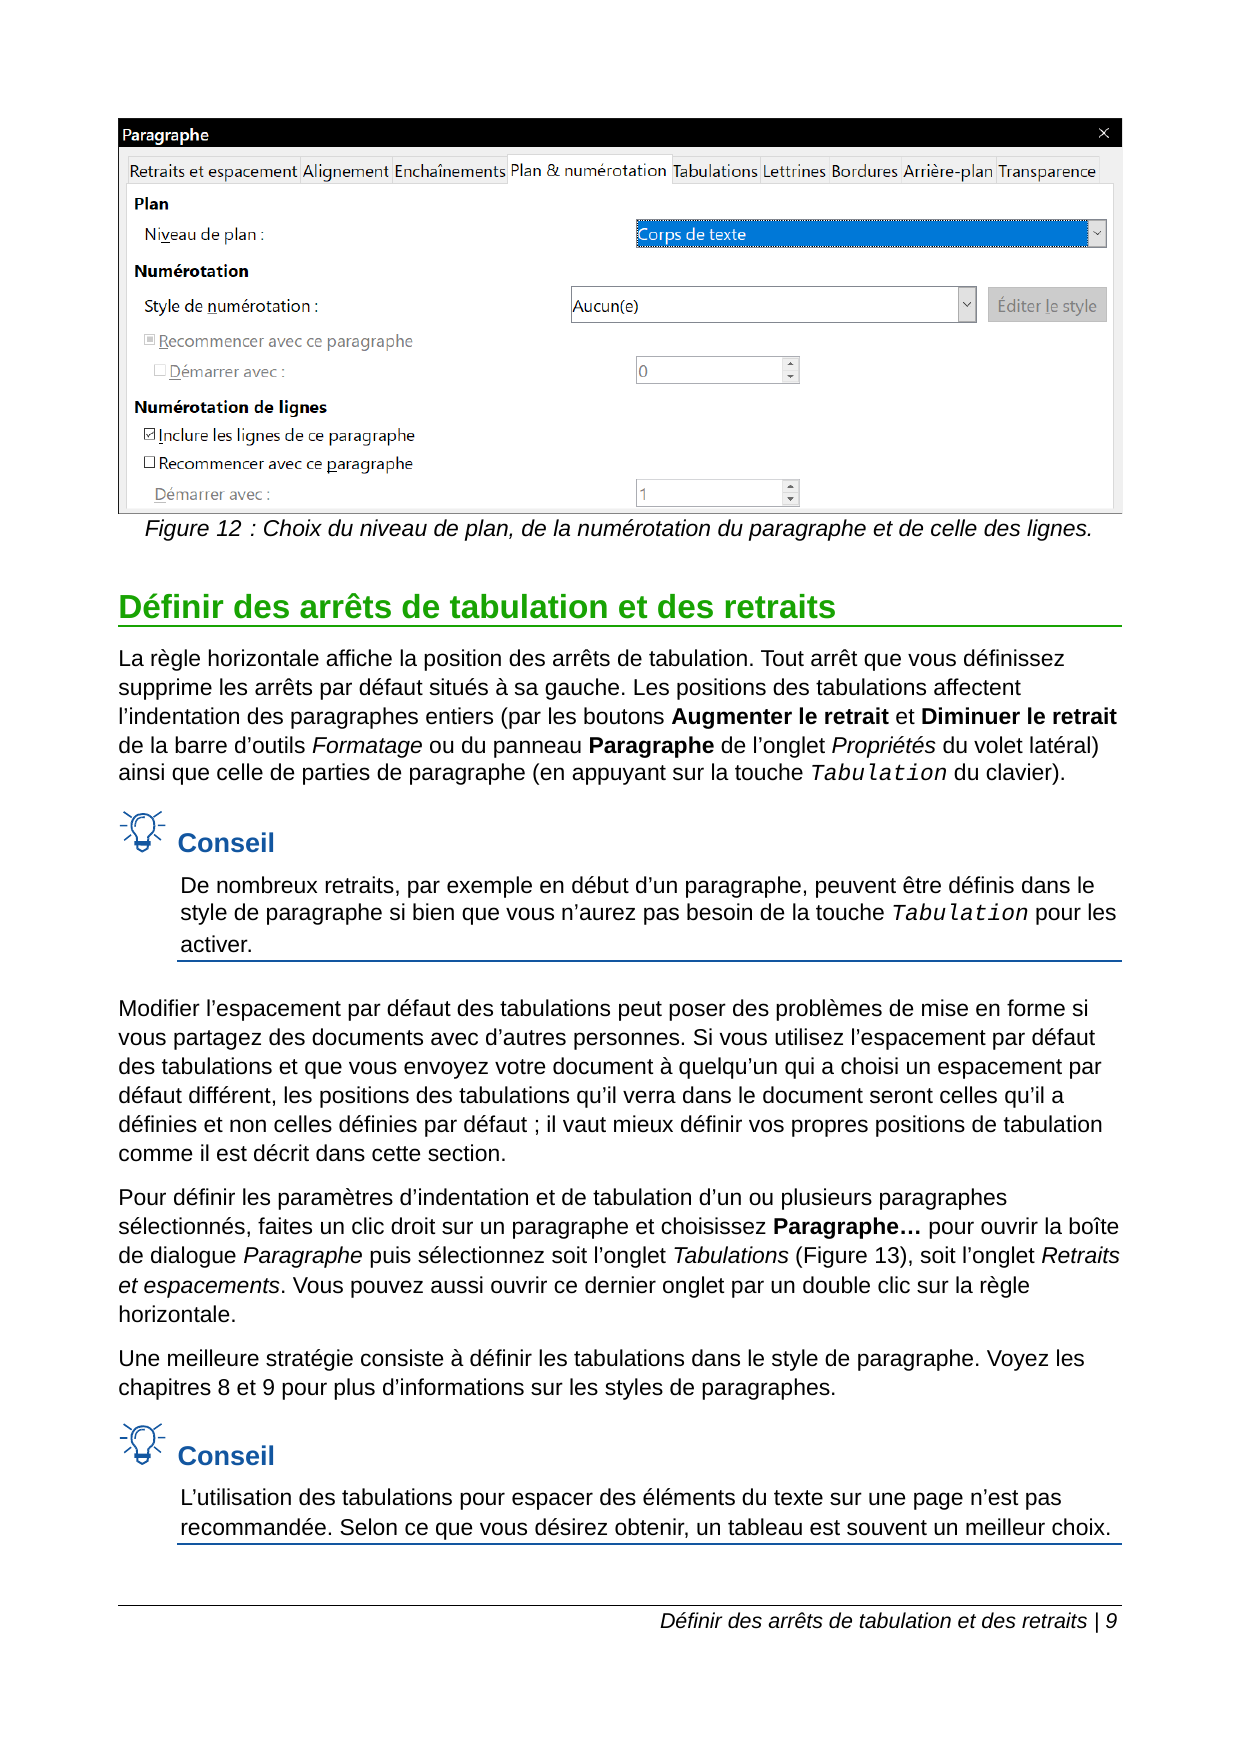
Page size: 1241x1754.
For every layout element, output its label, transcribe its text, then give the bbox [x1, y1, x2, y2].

text Figure 12 : Choix du niveau de plan, de la numérotation du paragraphe et de celle des lignes. [118, 514, 1122, 543]
text Pour définir les paramètres d’indentation et de tabulation d’un ou plusieurs paragraphes sélectionnés, faites un clic droit sur un paragraphe et choisissez Paragraphe… pour ouvrir la boîte de dialogue Paragraphe puis sélectionnez soit l’onglet Tabulations (Figure 13), soit l’onglet Retraits et espacements. Vous pouvez aussi ouvrir ce dernier onglet par un double clic sur la règle horizontale. [118, 1181, 1122, 1327]
text La règle horizontale affiche la position des arrêts de tabulation. Tout arrêt que vous définissez supprime les arrêts par défaut situés à sa gauche. Les positions des tabulations affectent l’indentation des paragraphes entiers (par les boutons Augmenter le retrait et Diminuer le retrait de la barre d’outils Formatage ou du panneau Paragraphe de l’onglet Propriétés du volet latéral) ainsi que celle de parties de paragraphe (en appuyant sur la touche Tabulation du clavier). [118, 642, 1122, 788]
subtitle Définir des arrêts de tabulation et des retraits [118, 587, 1122, 625]
text L’utilisation des tabulations pour espacer des éléments du texte sur une page n’est pas recommandée. Selon ce que vous désirez obtenir, un tableau est souvent un meilleur choix. [177, 1478, 1122, 1543]
text Modifier l’espacement par défaut des tabulations peut poser des problèmes de mise en forme si vous partagez des documents avec d’autres personnes. Si vous utilisez l’espacement par défaut des tabulations et que vous envoyez votre document à quelqu’un qui a choisi un espacement par défaut différent, les positions des tabulations qu’il verra dans le document seront celles qu’il a définies et non celles définies par défaut ; il vaut mieux définir vos propres positions de tabulation comme il est décrit dans cette section. [118, 992, 1122, 1167]
text De nombreux retraits, par exemple en début d’un paragraphe, peuvent être définis dans le style de paragraphe si bien que vous n’aurez pas besoin de la touche Tabulation pour les activer. [177, 866, 1122, 960]
list Conseil [118, 1422, 1122, 1471]
picture [118, 118, 1123, 514]
list Conseil [118, 810, 1122, 858]
text Une meilleure stratégie consiste à définir les tabulations dans le style de paragraphe. Voyez les chapitres 8 et 9 pour plus d’informations sur les styles de paragraphes. [118, 1342, 1122, 1400]
